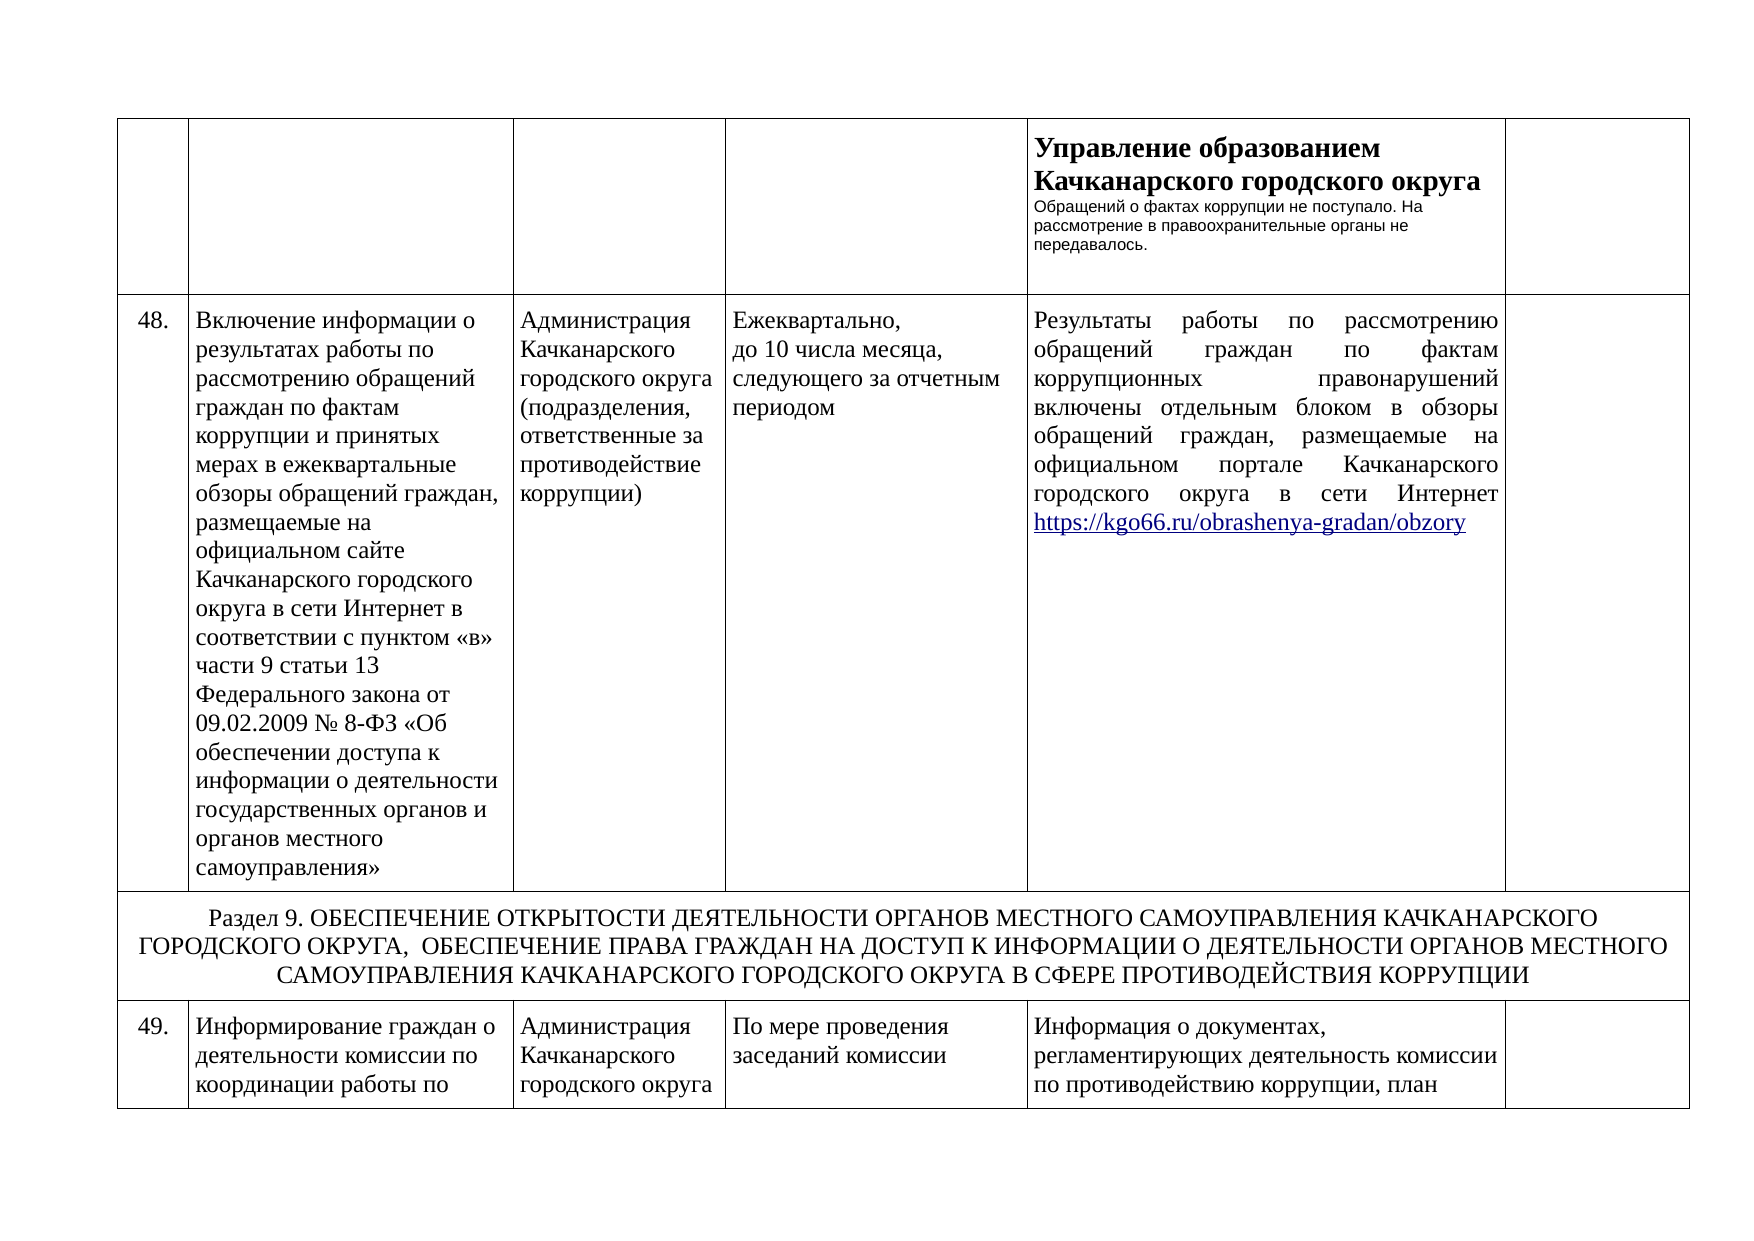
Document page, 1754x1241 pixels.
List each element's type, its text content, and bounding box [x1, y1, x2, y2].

table_cell [514, 119, 725, 294]
table_cell [1506, 295, 1689, 891]
table_cell Администрация Качканарского городского округа [514, 1001, 725, 1108]
table_cell [726, 119, 1027, 294]
table_cell 48. [118, 295, 188, 891]
table_cell 49. [118, 1001, 188, 1108]
table_cell Администрация Качканарского городского округа (подразделения, ответственные за противодействие коррупции) [514, 295, 725, 891]
table_cell Результаты работы по рассмотрению обращений граждан по фактам коррупционных правонарушений включены отдельным блоком в обзоры обращений граждан, размещаемые на официальном портале Качканарского городского округа в сети Интернет https://kgo66.ru/obrashenya-gradan/obzory [1028, 295, 1505, 891]
table_cell По мере проведения заседаний комиссии [726, 1001, 1027, 1108]
table_cell Информирование граждан о деятельности комиссии по координации работы по [189, 1001, 513, 1108]
table_cell Ежеквартально, до 10 числа месяца, следующего за отчетным периодом [726, 295, 1027, 891]
table_cell Раздел 9. ОБЕСПЕЧЕНИЕ ОТКРЫТОСТИ ДЕЯТЕЛЬНОСТИ ОРГАНОВ МЕСТНОГО САМОУПРАВЛЕНИЯ КАЧКАНАРСКОГО ГОРОДСКОГО ОКРУГА, ОБЕСПЕЧЕНИЕ ПРАВА ГРАЖДАН НА ДОСТУП К ИНФОРМАЦИИ О ДЕЯТЕЛЬНОСТИ ОРГАНОВ МЕСТНОГО САМОУПРАВЛЕНИЯ КАЧКАНАРСКОГО ГОРОДСКОГО ОКРУГА В СФЕРЕ ПРОТИВОДЕЙСТВИЯ КОРРУПЦИИ [118, 892, 1689, 999]
table_cell [1506, 1001, 1689, 1108]
table_cell [1506, 119, 1689, 294]
table_cell [189, 119, 513, 294]
table_cell Управление образованием Качканарского городского округа Обращений о фактах коррупции не поступало. На рассмотрение в правоохранительные органы не передавалось. [1028, 119, 1505, 294]
table_cell Информация о документах, регламентирующих деятельность комиссии по противодействию коррупции, план [1028, 1001, 1505, 1108]
table_cell [118, 119, 188, 294]
table_cell Включение информации о результатах работы по рассмотрению обращений граждан по фактам коррупции и принятых мерах в ежеквартальные обзоры обращений граждан, размещаемые на официальном сайте Качканарского городского округа в сети Интернет в соответствии с пунктом «в» части 9 статьи 13 Федерального закона от 09.02.2009 № 8-ФЗ «Об обеспечении доступа к информации о деятельности государственных органов и органов местного самоуправления» [189, 295, 513, 891]
